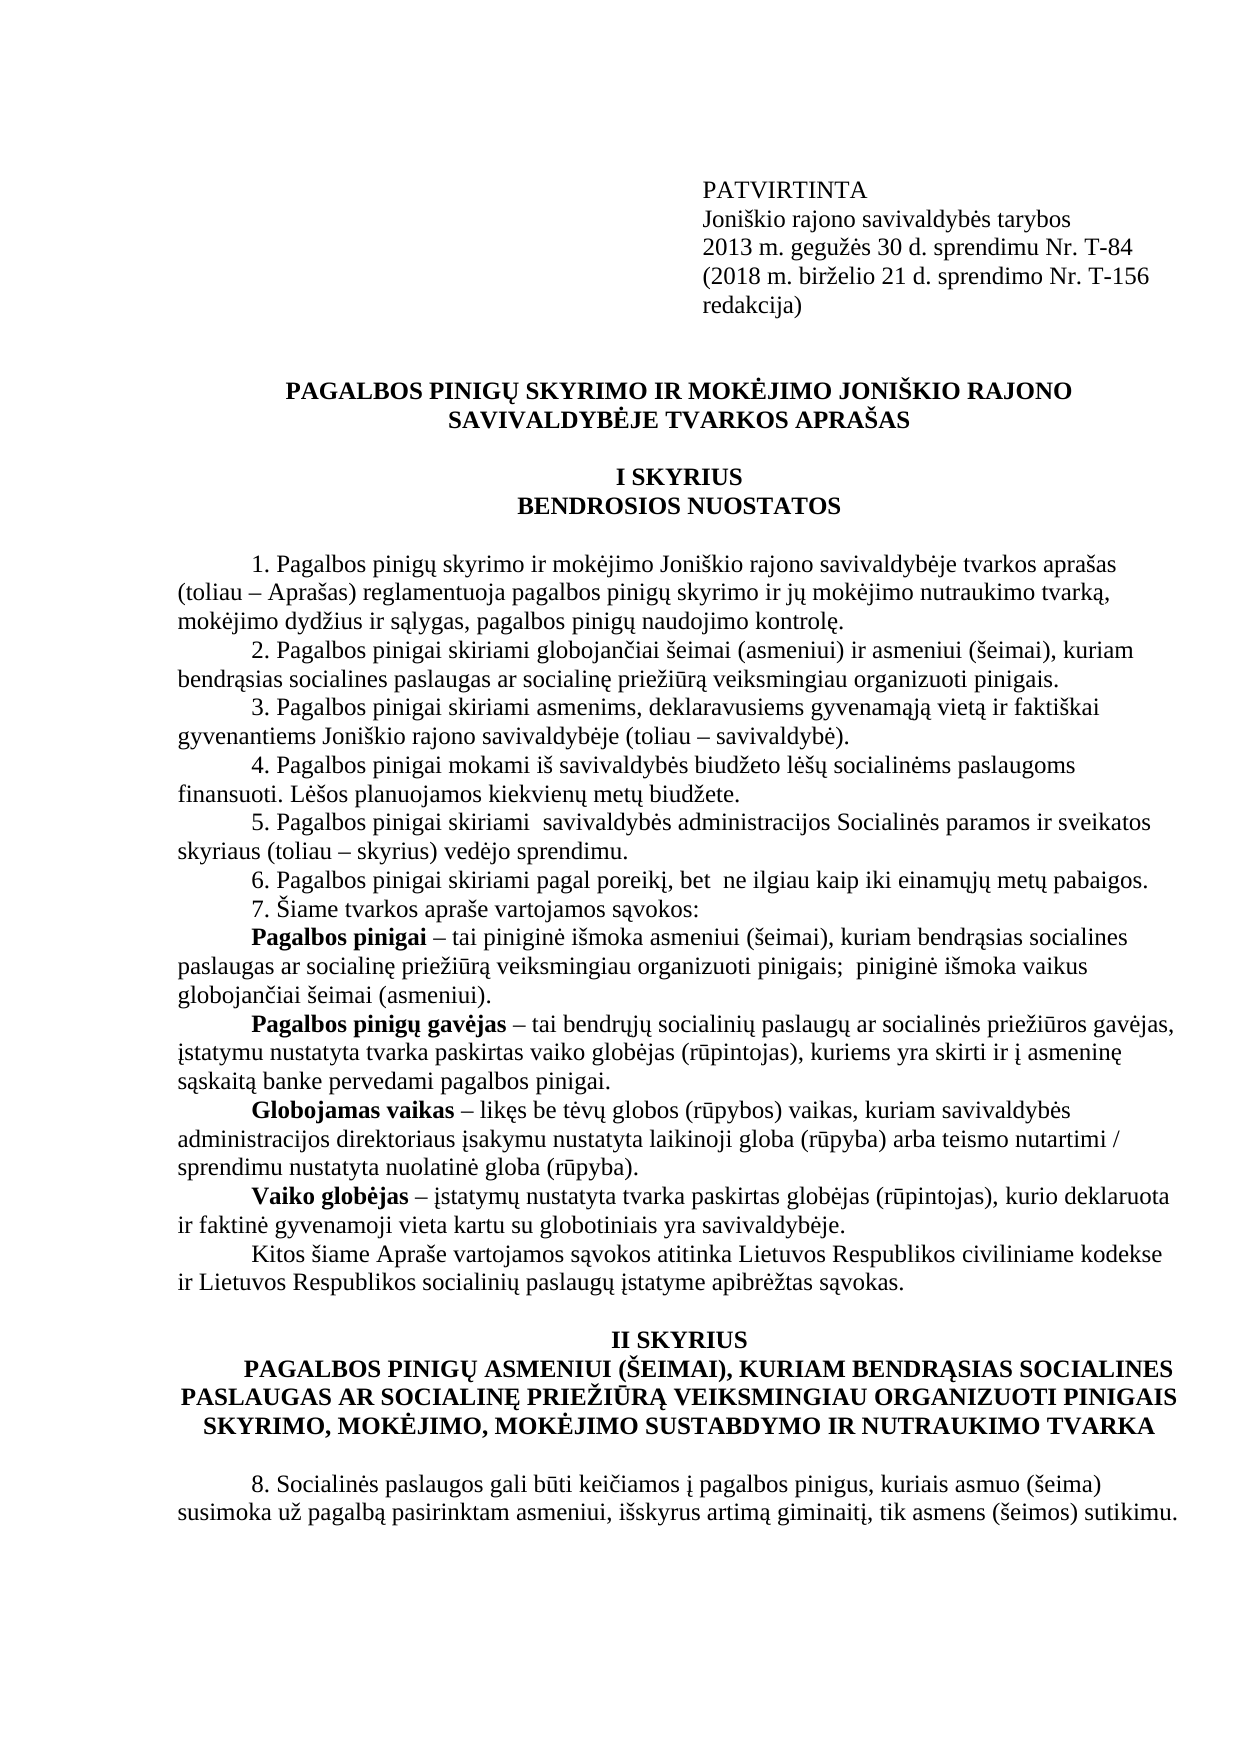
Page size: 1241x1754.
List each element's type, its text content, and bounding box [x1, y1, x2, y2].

text redakcija) [627, 290, 1181, 319]
text 3. Pagalbos pinigai skiriami asmenims, deklaravusiems gyvenamąją vietą ir faktiškai gyvenantiems Joniškio rajono savivaldybėje (toliau – savivaldybė). [177, 692, 1181, 750]
text 6. Pagalbos pinigai skiriami pagal poreikį, bet ne ilgiau kaip iki einamųjų metų pabaigos. [177, 865, 1181, 894]
text 1. Pagalbos pinigų skyrimo ir mokėjimo Joniškio rajono savivaldybėje tvarkos aprašas (toliau – Aprašas) reglamentuoja pagalbos pinigų skyrimo ir jų mokėjimo nutraukimo tvarką, mokėjimo dydžius ir sąlygas, pagalbos pinigų naudojimo kontrolę. [177, 549, 1181, 635]
text 8. Socialinės paslaugos gali būti keičiamos į pagalbos pinigus, kuriais asmuo (šeima) susimoka už pagalbą pasirinktam asmeniui, išskyrus artimą giminaitį, tik asmens (šeimos) sutikimu. [177, 1469, 1181, 1526]
text I SKYRIUS [177, 462, 1181, 491]
text Pagalbos pinigų gavėjas – tai bendrųjų socialinių paslaugų ar socialinės priežiūros gavėjas, įstatymu nustatyta tvarka paskirtas vaiko globėjas (rūpintojas), kuriems yra skirti ir į asmeninę sąskaitą banke pervedami pagalbos pinigai. [177, 1009, 1181, 1095]
text 2. Pagalbos pinigai skiriami globojančiai šeimai (asmeniui) ir asmeniui (šeimai), kuriam bendrąsias socialines paslaugas ar socialinę priežiūrą veiksmingiau organizuoti pinigais. [177, 635, 1181, 692]
text Kitos šiame Apraše vartojamos sąvokos atitinka Lietuvos Respublikos civiliniame kodekse ir Lietuvos Respublikos socialinių paslaugų įstatyme apibrėžtas sąvokas. [177, 1239, 1181, 1296]
text Joniškio rajono savivaldybės tarybos [627, 204, 1181, 232]
text 7. Šiame tvarkos apraše vartojamos sąvokos: [177, 894, 1181, 922]
text BENDROSIOS NUOSTATOS [177, 491, 1181, 520]
text PATVIRTINTA [702, 175, 1181, 204]
text Pagalbos pinigai – tai piniginė išmoka asmeniui (šeimai), kuriam bendrąsias socialines paslaugas ar socialinę priežiūrą veiksmingiau organizuoti pinigais; piniginė išmoka vaikus globojančiai šeimai (asmeniui). [177, 922, 1181, 1009]
text PAGALBOS PINIGŲ SKYRIMO IR MOKĖJIMO JONIŠKIO RAJONO SAVIVALDYBĖJE TVARKOS APRAŠAS [177, 376, 1181, 434]
text 4. Pagalbos pinigai mokami iš savivaldybės biudžeto lėšų socialinėms paslaugoms finansuoti. Lėšos planuojamos kiekvienų metų biudžete. [177, 750, 1181, 807]
text SKYRIMO, MOKĖJIMO, MOKĖJIMO SUSTABDYMO IR NUTRAUKIMO TVARKA [177, 1411, 1181, 1440]
text (2018 m. birželio 21 d. sprendimo Nr. T-156 [627, 261, 1181, 290]
text 2013 m. gegužės 30 d. sprendimu Nr. T-84 [627, 232, 1181, 261]
text Globojamas vaikas – likęs be tėvų globos (rūpybos) vaikas, kuriam savivaldybės administracijos direktoriaus įsakymu nustatyta laikinoji globa (rūpyba) arba teismo nutartimi / sprendimu nustatyta nuolatinė globa (rūpyba). [177, 1095, 1181, 1181]
text PAGALBOS PINIGŲ ASMENIUI (ŠEIMAI), KURIAM BENDRĄSIAS SOCIALINES PASLAUGAS AR SOCIALINĘ PRIEŽIŪRĄ VEIKSMINGIAU ORGANIZUOTI PINIGAIS [177, 1354, 1181, 1411]
text II SKYRIUS [177, 1325, 1181, 1354]
text Vaiko globėjas – įstatymų nustatyta tvarka paskirtas globėjas (rūpintojas), kurio deklaruota ir faktinė gyvenamoji vieta kartu su globotiniais yra savivaldybėje. [177, 1181, 1181, 1239]
text 5. Pagalbos pinigai skiriami savivaldybės administracijos Socialinės paramos ir sveikatos skyriaus (toliau – skyrius) vedėjo sprendimu. [177, 807, 1181, 865]
